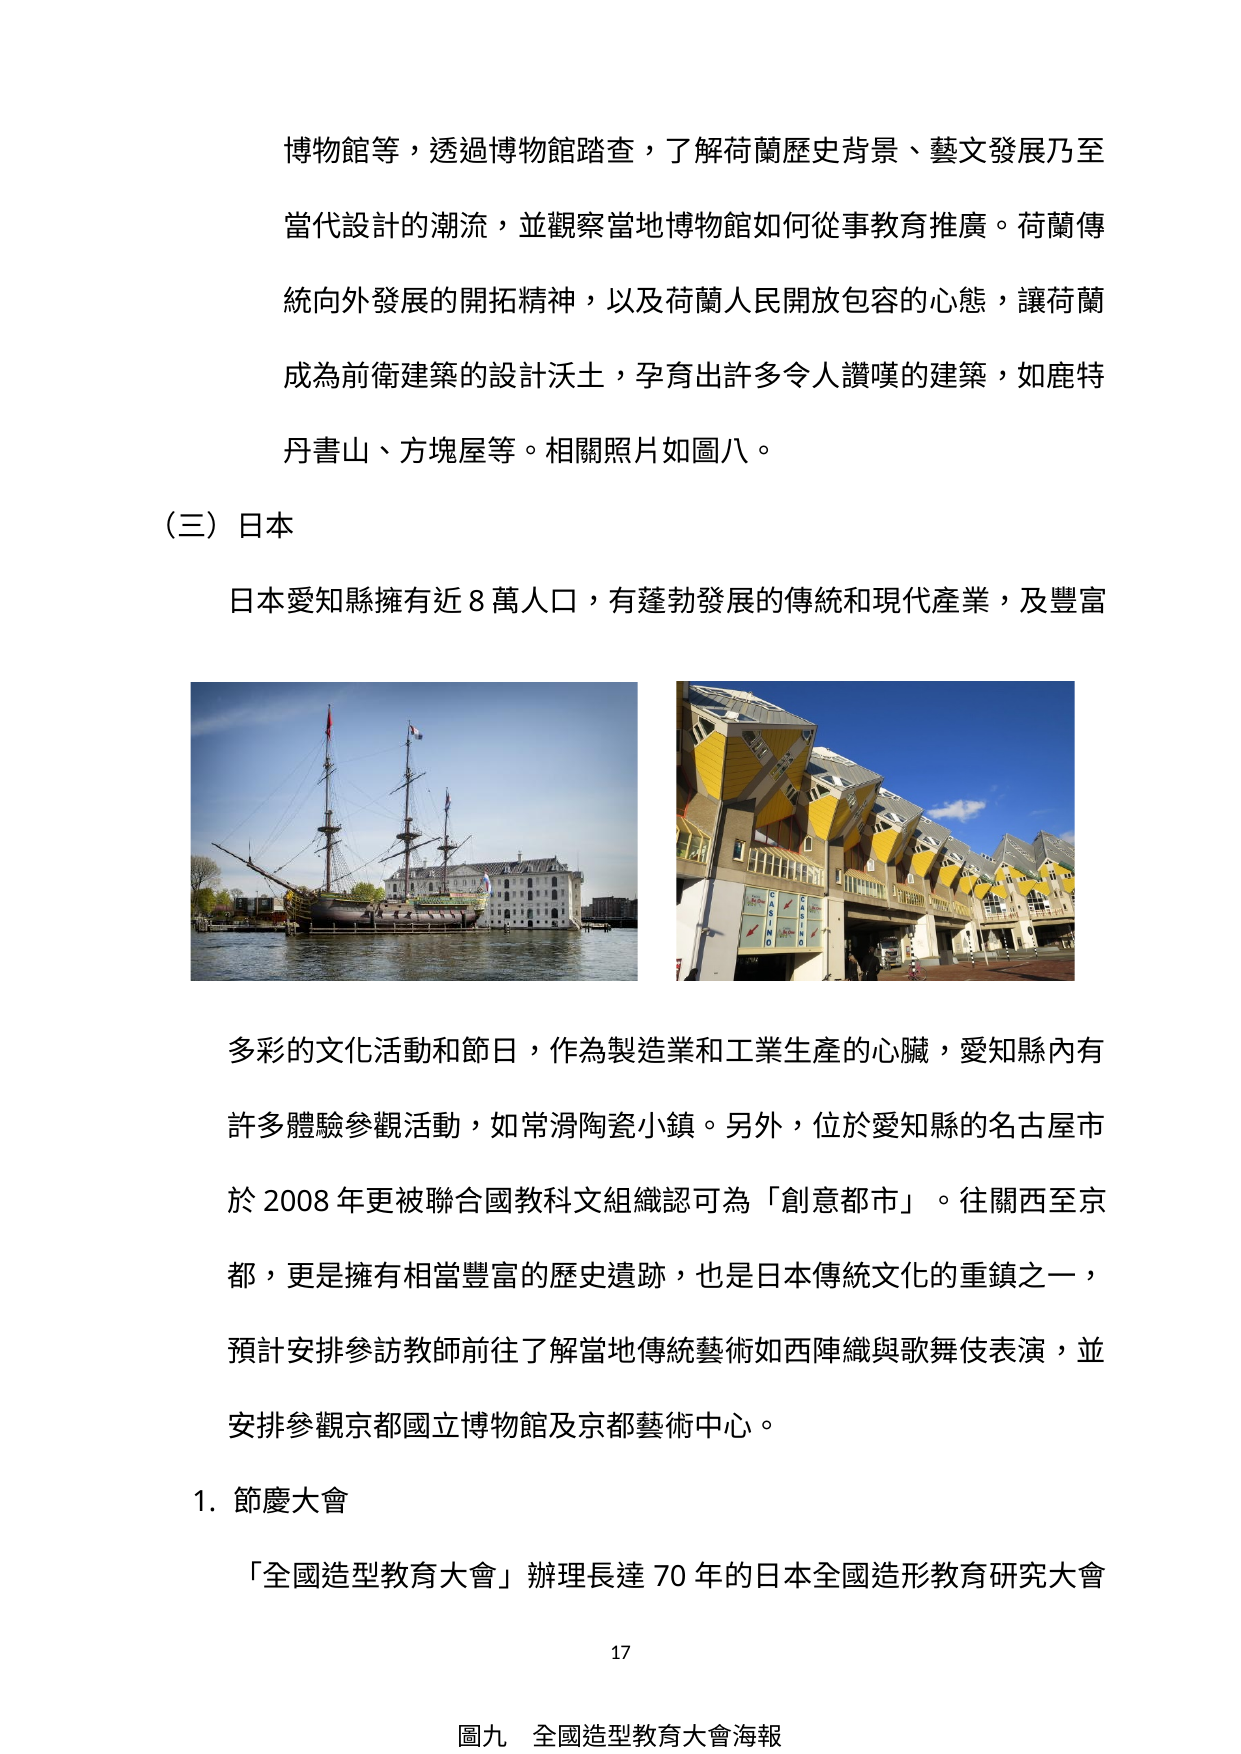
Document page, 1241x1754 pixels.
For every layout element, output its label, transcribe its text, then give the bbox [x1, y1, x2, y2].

list 節慶大會 [148, 1455, 1107, 1530]
text 日本愛知縣擁有近8萬人口，有蓬勃發展的傳統和現代產業，及豐富多彩的文化活動和節日，作為製造業和工業生產的心臟，愛知縣內有許多體驗參觀活動，如常滑陶瓷小鎮。另外，位於愛知縣的名古屋市，於2008年更被聯合國教科文組織認可為「創意都市」。往關西至京都，更是擁有相當豐富的歷史遺跡，也是日本傳統文化的重鎮之一，預計安排參訪教師前往了解當地傳統藝術如西陣織與歌舞伎表演，並安排參觀京都國立博物館及京都藝術中心。 [227, 555, 1107, 1455]
list 博物館等，透過博物館踏查，了解荷蘭歷史背景、藝文發展乃至當代設計的潮流，並觀察當地博物館如何從事教育推廣。荷蘭傳統向外發展的開拓精神，以及荷蘭人民開放包容的心態，讓荷蘭成為前衛建築的設計沃土，孕育出許多令人讚嘆的建築，如鹿特丹書山、方塊屋等。相關照片如圖八。 [233, 105, 1107, 480]
picture [676, 681, 1075, 981]
picture [190, 682, 638, 981]
list 「全國造型教育大會」辦理長達 70 年的日本全國造形教育研究大會(以下簡稱日本全造會)（圖五），是日本境內相當重要的視覺藝術教學研究活動。「日本全造會」以嚴謹且具參考價值的活動安排尤為著稱，其中強調以教學實務的專業經驗，透過現場觀課，驗證並檢視教案設計的價值性。歷年來大會主題及研究發表皆各具特色，包括強調地方鄉土和傳統文化，或連接最前衛的藝術觀念，各個主題多半具有前瞻性並強調理念的實踐。今年全造會以「感性思維、共融共生」為大會主旨，將於108年11月21日（星期四）、22日（星期五）於日本特殊陶業市民會館展開，並於名古屋市大幸幼兒園、名古屋市豐岡國小、名古屋市伊勢山國中等各校進行觀課分享，相關照片如圖九、圖十。 [233, 1530, 1107, 1605]
list 日本 [148, 480, 1107, 555]
